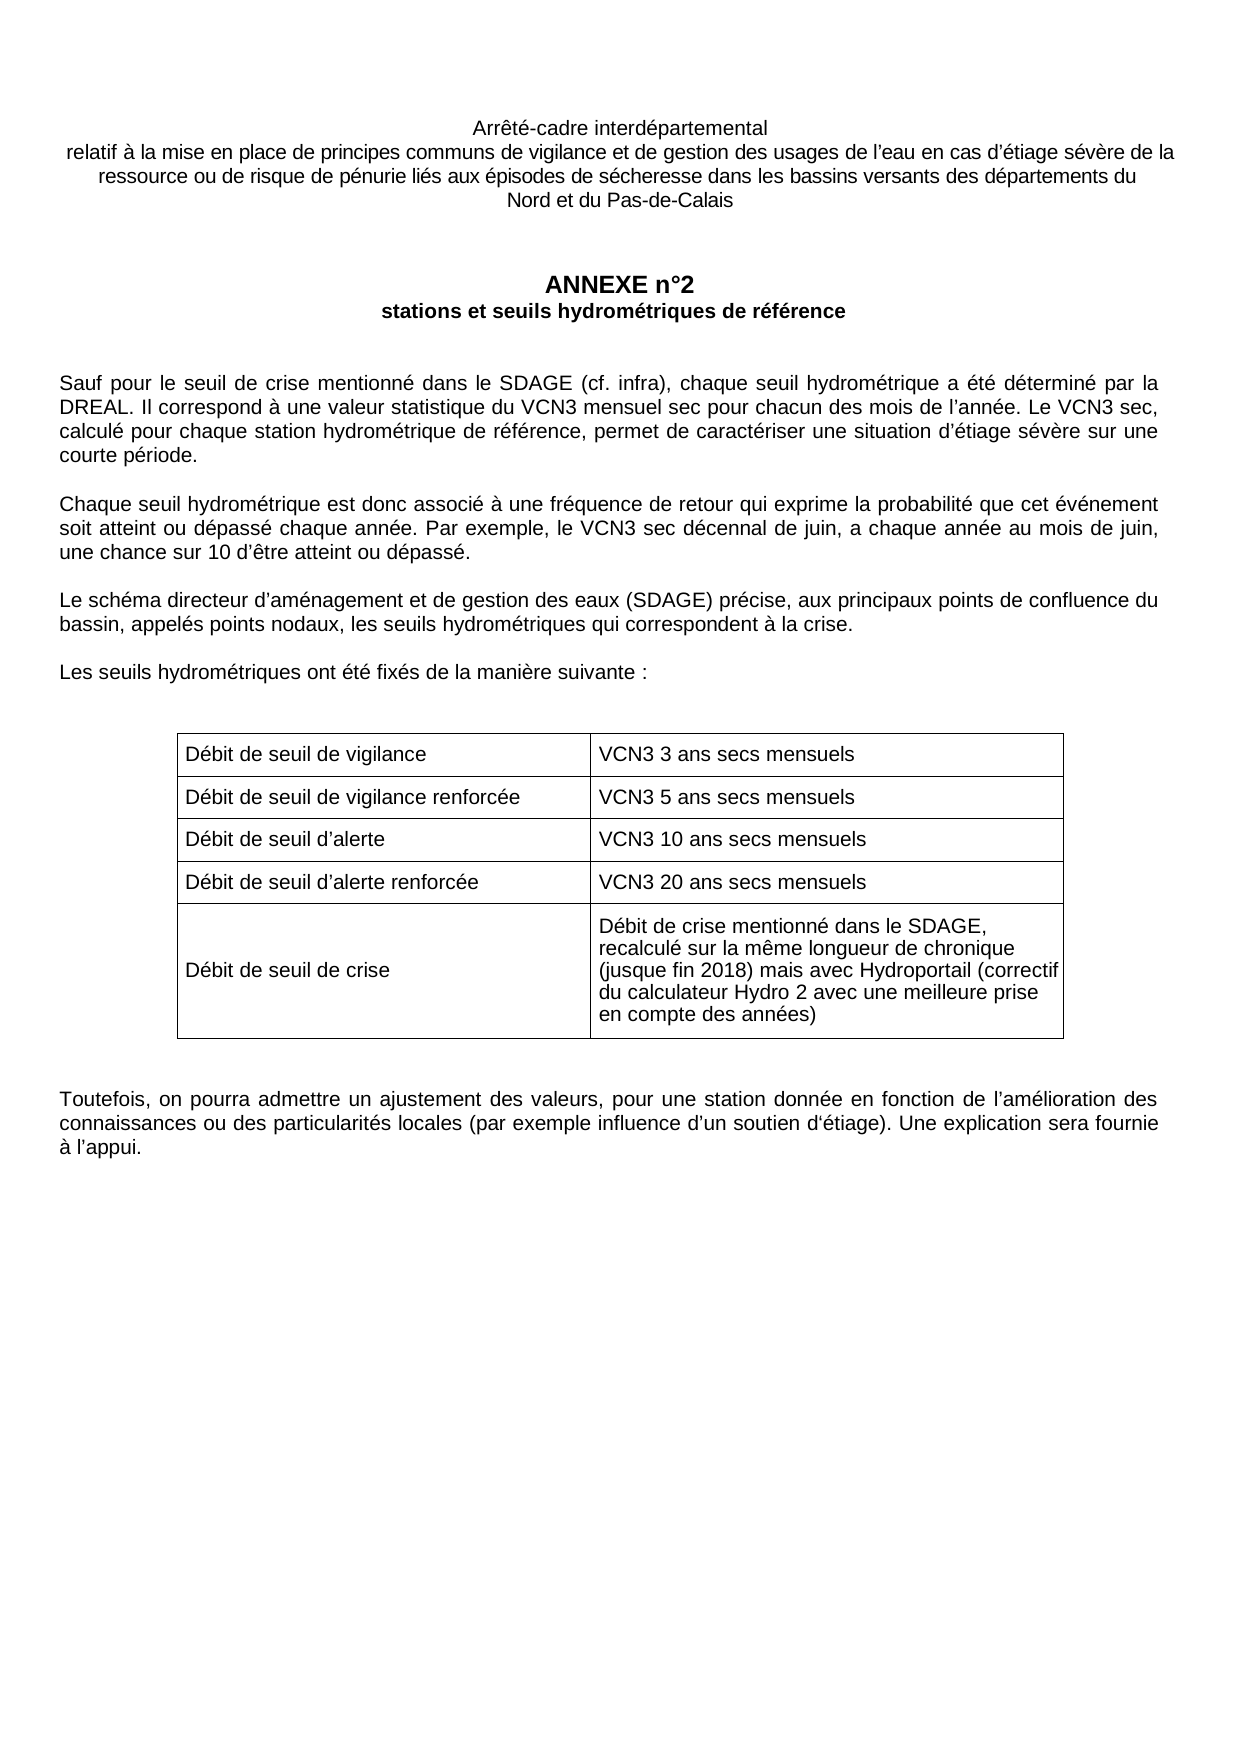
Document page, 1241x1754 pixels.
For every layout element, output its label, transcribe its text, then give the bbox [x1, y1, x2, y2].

subtitle stations et seuils hydrométriques de référence [381, 299, 1181, 323]
text Toutefois, on pourra admettre un ajustement des valeurs, pour une station donnée en fonction de l’amélioration des connaissances ou des particularités locales (par exemple influence d’un soutien d‘étiage). Une explication sera fournie à l’appui. [59, 1087, 1160, 1159]
table_cell VCN3 20 ans secs mensuels [591, 862, 1063, 903]
table_cell Débit de crise mentionné dans le SDAGE, recalculé sur la même longueur de chronique (jusque fin 2018) mais avec Hydroportail (correctif du calculateur Hydro 2 avec une meilleure prise en compte des années) [591, 904, 1063, 1037]
text Les seuils hydrométriques ont été fixés de la manière suivante : [59, 660, 1181, 684]
text Arrêté-cadre interdépartemental relatif à la mise en place de principes communs de vigilance et de gestion des usages de l’eau en cas d’étiage sévère de la ressource ou de risque de pénurie liés aux épisodes de sécheresse dans les bassins versants des départements du Nord et du Pas-de-Calais [59, 116, 1181, 212]
table_cell VCN3 10 ans secs mensuels [591, 819, 1063, 861]
table_cell Débit de seuil de vigilance renforcée [178, 777, 590, 818]
text Le schéma directeur d’aménagement et de gestion des eaux (SDAGE) précise, aux principaux points de confluence du bassin, appelés points nodaux, les seuils hydrométriques qui correspondent à la crise. [59, 588, 1159, 636]
table_cell VCN3 5 ans secs mensuels [591, 777, 1063, 818]
table_cell Débit de seuil de crise [178, 904, 590, 1037]
table_cell Débit de seuil d’alerte renforcée [178, 862, 590, 903]
table_header Débit de seuil de vigilance [178, 734, 590, 776]
table_header VCN3 3 ans secs mensuels [591, 734, 1063, 776]
table_cell Débit de seuil d’alerte [178, 819, 590, 861]
text ANNEXE n°2 [465, 270, 774, 299]
text Chaque seuil hydrométrique est donc associé à une fréquence de retour qui exprime la probabilité que cet événement soit atteint ou dépassé chaque année. Par exemple, le VCN3 sec décennal de juin, a chaque année au mois de juin, une chance sur 10 d’être atteint ou dépassé. [59, 492, 1161, 564]
text Sauf pour le seuil de crise mentionné dans le SDAGE (cf. infra), chaque seuil hydrométrique a été déterminé par la DREAL. Il correspond à une valeur statistique du VCN3 mensuel sec pour chacun des mois de l’année. Le VCN3 sec, calculé pour chaque station hydrométrique de référence, permet de caractériser une situation d’étiage sévère sur une courte période. [59, 371, 1160, 467]
